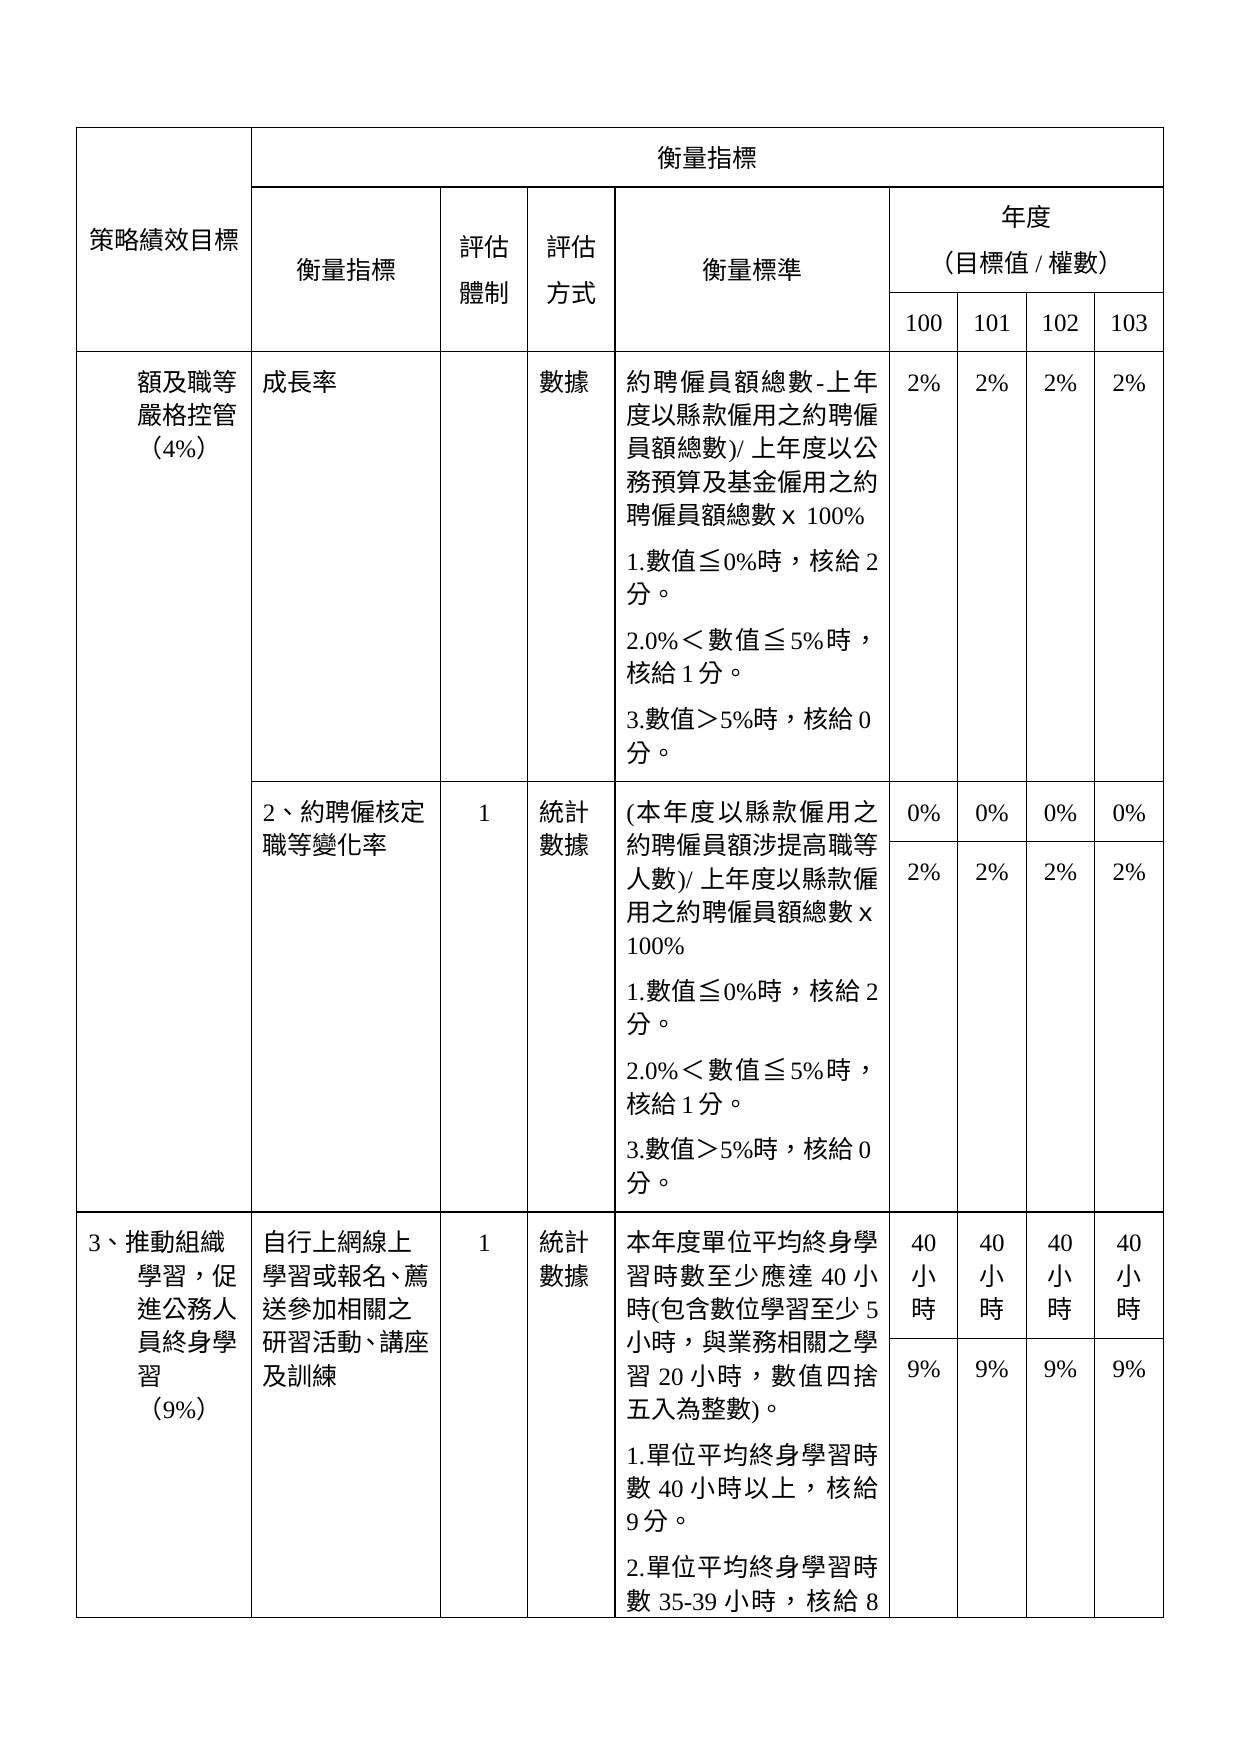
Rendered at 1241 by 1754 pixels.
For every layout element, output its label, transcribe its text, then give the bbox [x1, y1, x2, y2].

table_cell 0% [1095, 782, 1163, 841]
table_cell 2% [1027, 352, 1094, 781]
table_cell [77, 781, 251, 1211]
table_cell 9% [1027, 1339, 1094, 1617]
table_cell 40小時 [1027, 1213, 1094, 1337]
table_cell 2、約聘僱核定職等變化率 [252, 782, 440, 1211]
table_cell 2% [890, 352, 957, 781]
table_cell 衡量標準 [616, 188, 889, 351]
table_cell 年度 （目標值 / 權數） [890, 188, 1163, 292]
table_cell 2% [1095, 352, 1163, 781]
table_cell 推動組織學習，促進公務人員終身學習（9%） [77, 1213, 251, 1617]
table_cell 衡量指標 [252, 188, 440, 351]
table_cell 1 [441, 782, 527, 1211]
table_cell 成長率 [252, 352, 440, 781]
table_cell 40小時 [958, 1213, 1026, 1337]
table_cell 101 [958, 293, 1026, 351]
table_cell 約聘僱員額及職等嚴格控管（4%） [77, 352, 251, 781]
table_cell 0% [1027, 782, 1094, 841]
table_cell [441, 352, 527, 781]
table_cell 102 [1027, 293, 1094, 351]
table_cell 0% [890, 782, 957, 841]
table_cell 2% [890, 842, 957, 1211]
table_cell 本年度單位平均終身學習時數至少應達40小時(包含數位學習至少5小時，與業務相關之學習20小時，數值四捨五入為整數)。 1.單位平均終身學習時數40小時以上，核給9分。 2.單位平均終身學習時數35-39小時，核給8 [616, 1213, 889, 1617]
table_cell 9% [1095, 1339, 1163, 1617]
table_cell 統計數據 [528, 782, 614, 1211]
table_cell 9% [890, 1339, 957, 1617]
table_cell 數據 [528, 352, 614, 781]
table_header 策略績效目標 [77, 128, 251, 351]
table_cell 9% [958, 1339, 1026, 1617]
table_cell 0% [958, 782, 1026, 841]
table_cell 評估 體制 [441, 188, 527, 351]
table_cell 2% [1095, 842, 1163, 1211]
table_cell 100 [890, 293, 957, 351]
table_cell 40小時 [890, 1213, 957, 1337]
table_cell 評估 方式 [528, 188, 614, 351]
table_cell 40小時 [1095, 1213, 1163, 1337]
table_cell 2% [1027, 842, 1094, 1211]
table_cell 自行上網線上學習或報名、薦送參加相關之研習活動、講座及訓練 [252, 1213, 440, 1617]
table_cell 2% [958, 352, 1026, 781]
table_cell 統計數據 [528, 1213, 614, 1617]
table_cell 1 [441, 1213, 527, 1617]
table_cell 103 [1095, 293, 1163, 351]
table_cell (本年度以縣款僱用之約聘僱員額涉提高職等人數)/ 上年度以縣款僱用之約聘僱員額總數ｘ100% 1.數值≦0%時，核給2分。 2.0%＜數值≦5%時，核給1分。 3.數值＞5%時，核給0分。 [616, 782, 889, 1211]
table_cell 2% [958, 842, 1026, 1211]
table_header 衡量指標 [252, 128, 1163, 186]
table_cell 約聘僱員額總數-上年度以縣款僱用之約聘僱員額總數)/ 上年度以公務預算及基金僱用之約聘僱員額總數ｘ100% 1.數值≦0%時，核給2分。 2.0%＜數值≦5%時，核給1分。 3.數值＞5%時，核給0分。 [616, 352, 889, 781]
